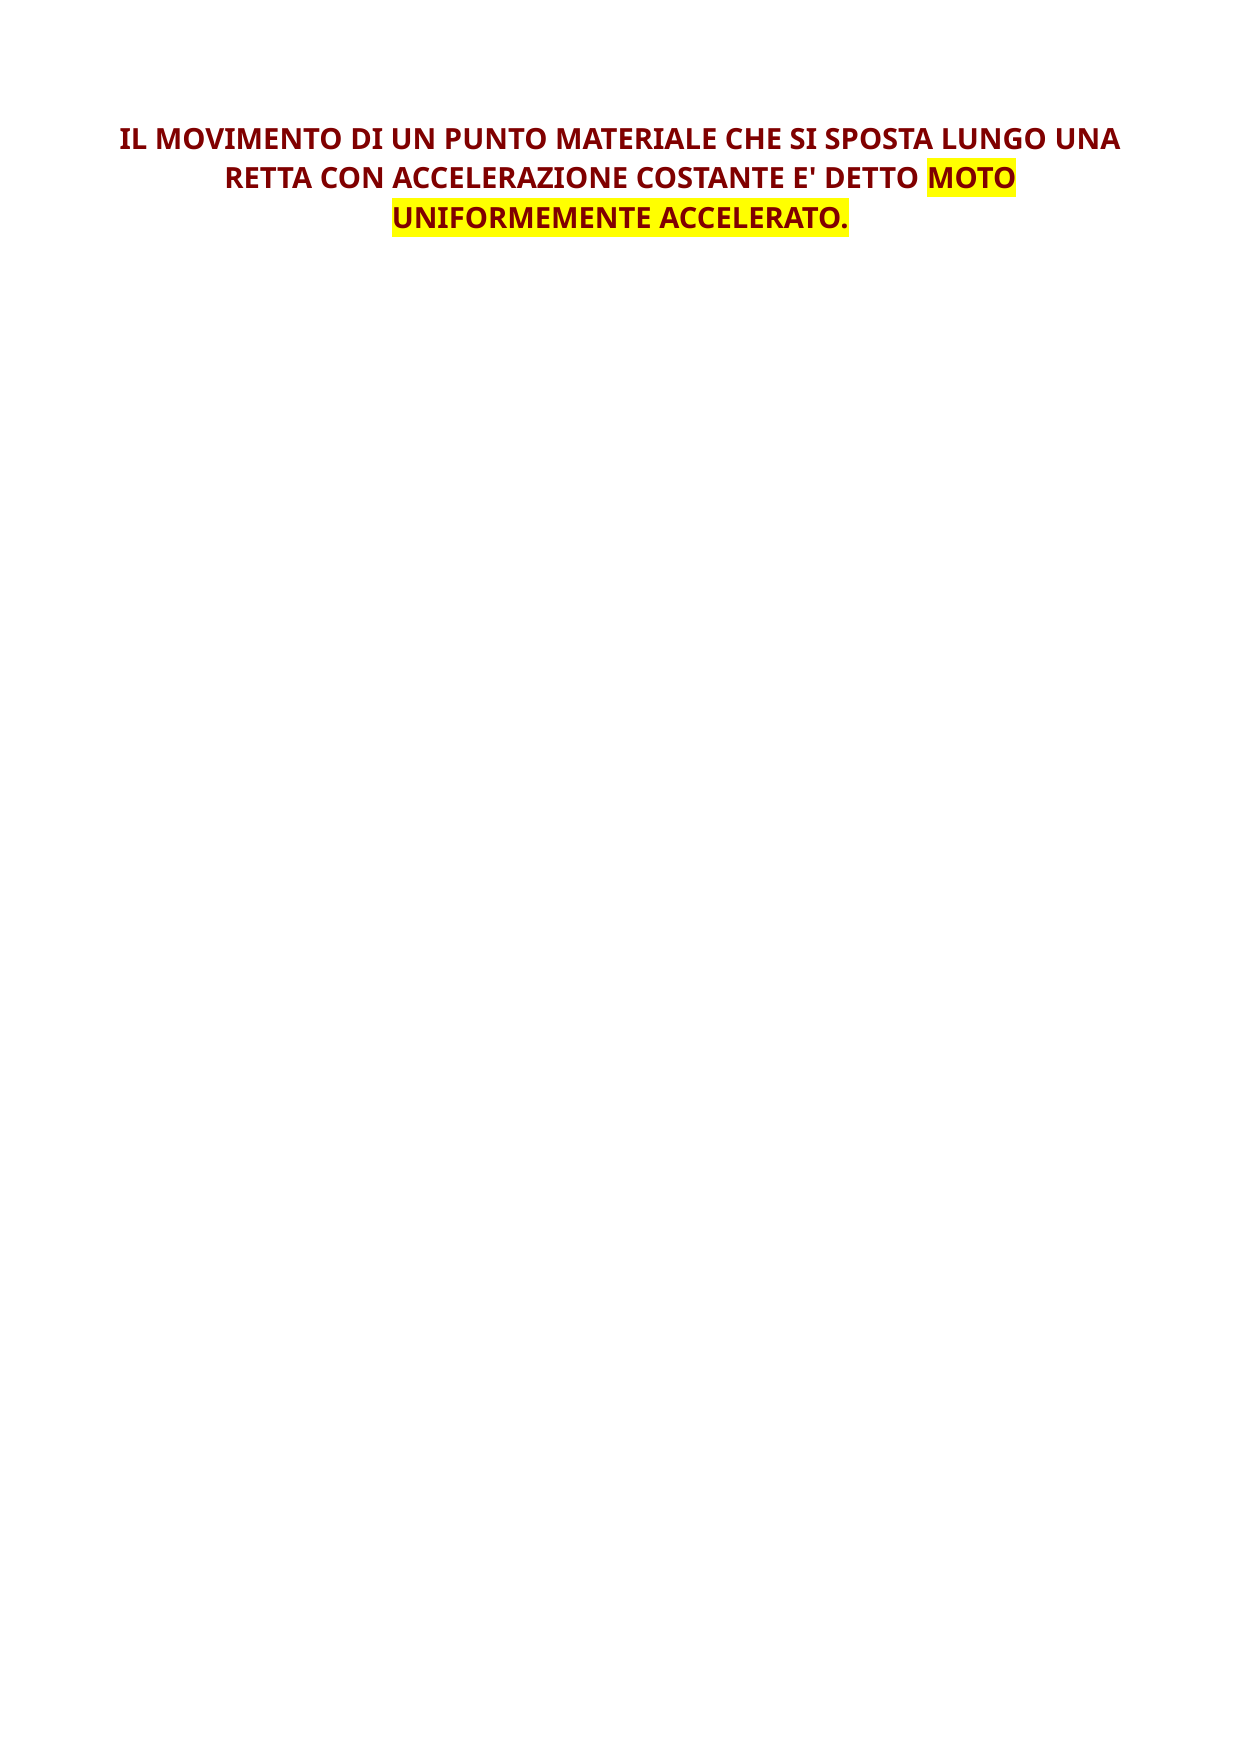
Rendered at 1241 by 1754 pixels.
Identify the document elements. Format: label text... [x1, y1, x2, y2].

text IL MOVIMENTO DI UN PUNTO MATERIALE CHE SI SPOSTA LUNGO UNA RETTA CON ACCELERAZIONE COSTANTE E' DETTO MOTO UNIFORMEMENTE ACCELERATO. [118, 118, 1122, 237]
